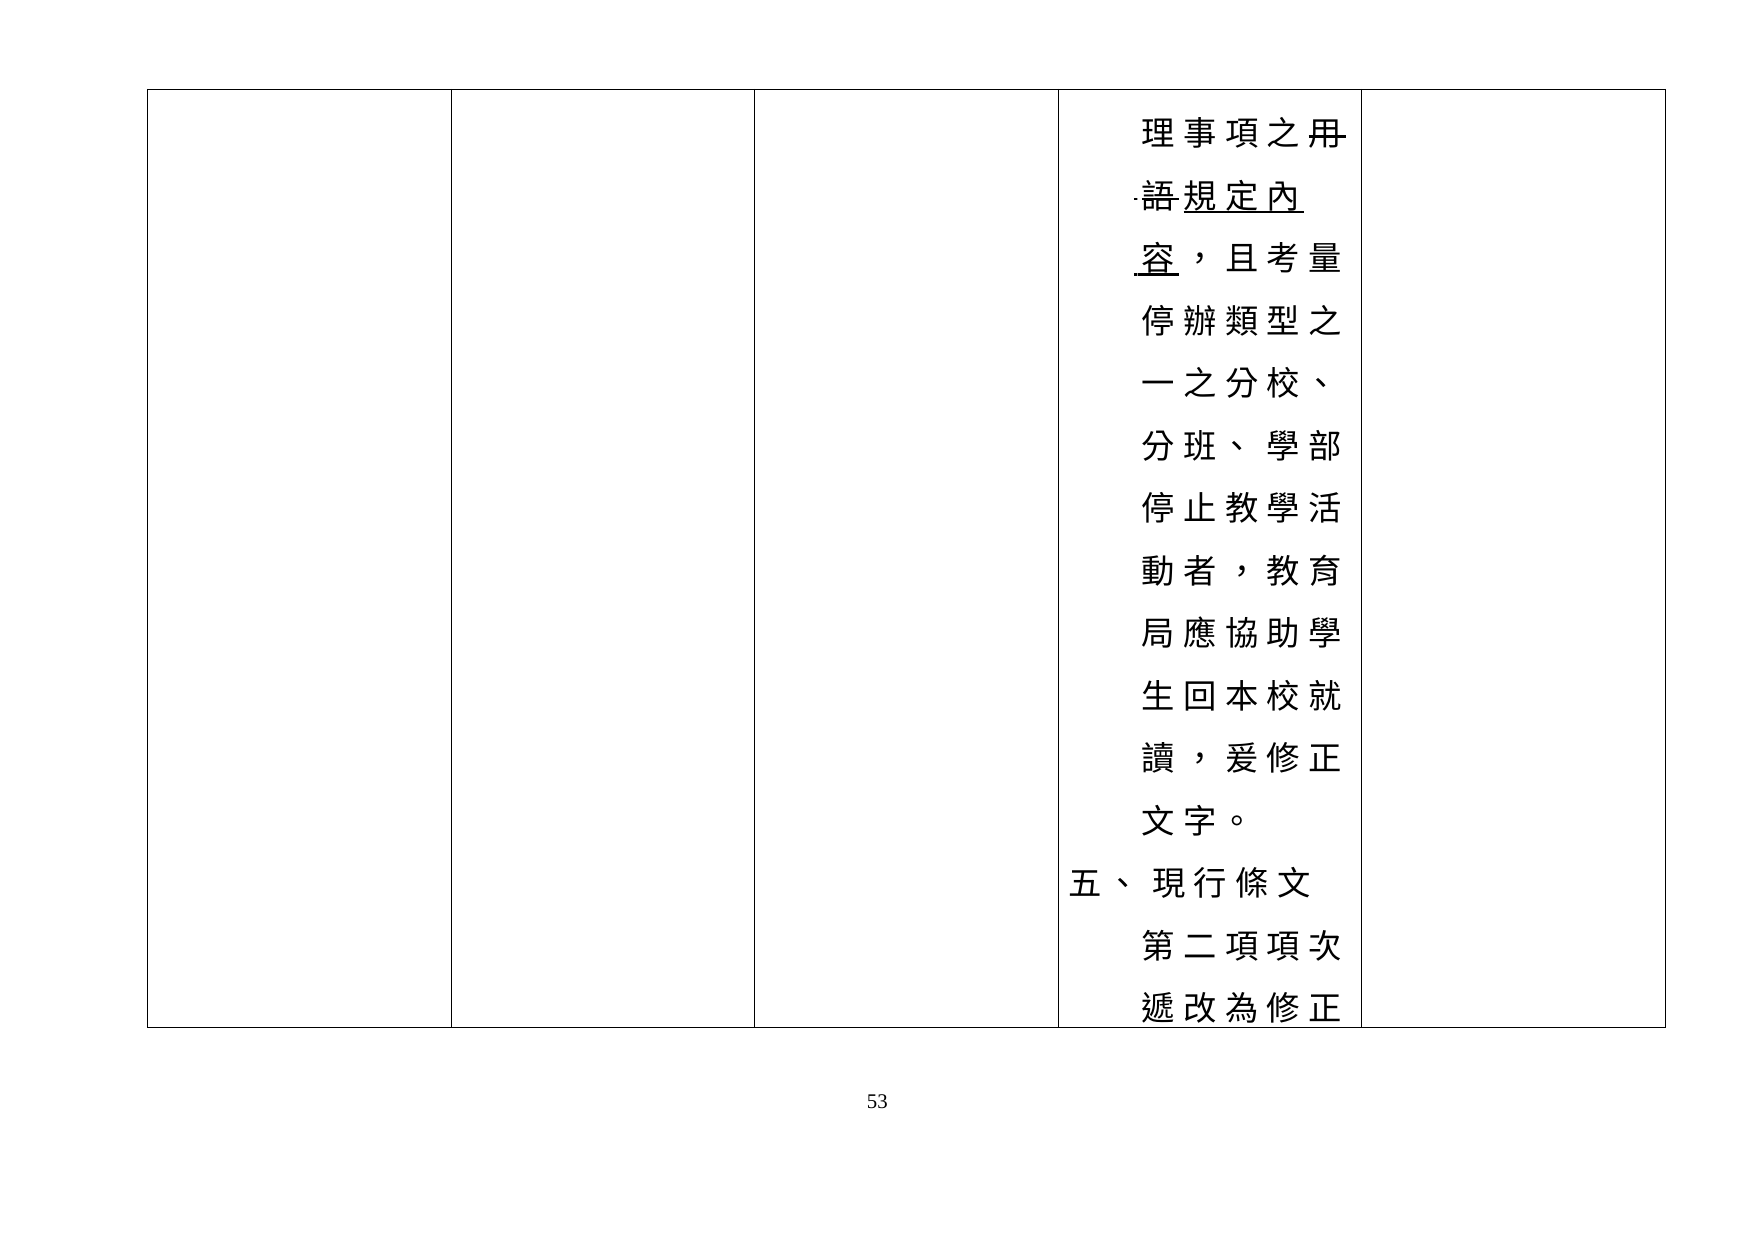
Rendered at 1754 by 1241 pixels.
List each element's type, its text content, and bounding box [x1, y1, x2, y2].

table_cell [452, 90, 754, 1027]
table_cell [1362, 90, 1665, 1027]
table_cell 理事項之用語規定內容，且考量停辦類型之一之分校、分班、學部停止教學活動者，教育局應協助學生回本校就讀，爰修正文字。 五、現行條文第二項項次遞改為修正 [1059, 90, 1361, 1027]
table_cell [755, 90, 1058, 1027]
table_cell [148, 90, 451, 1027]
